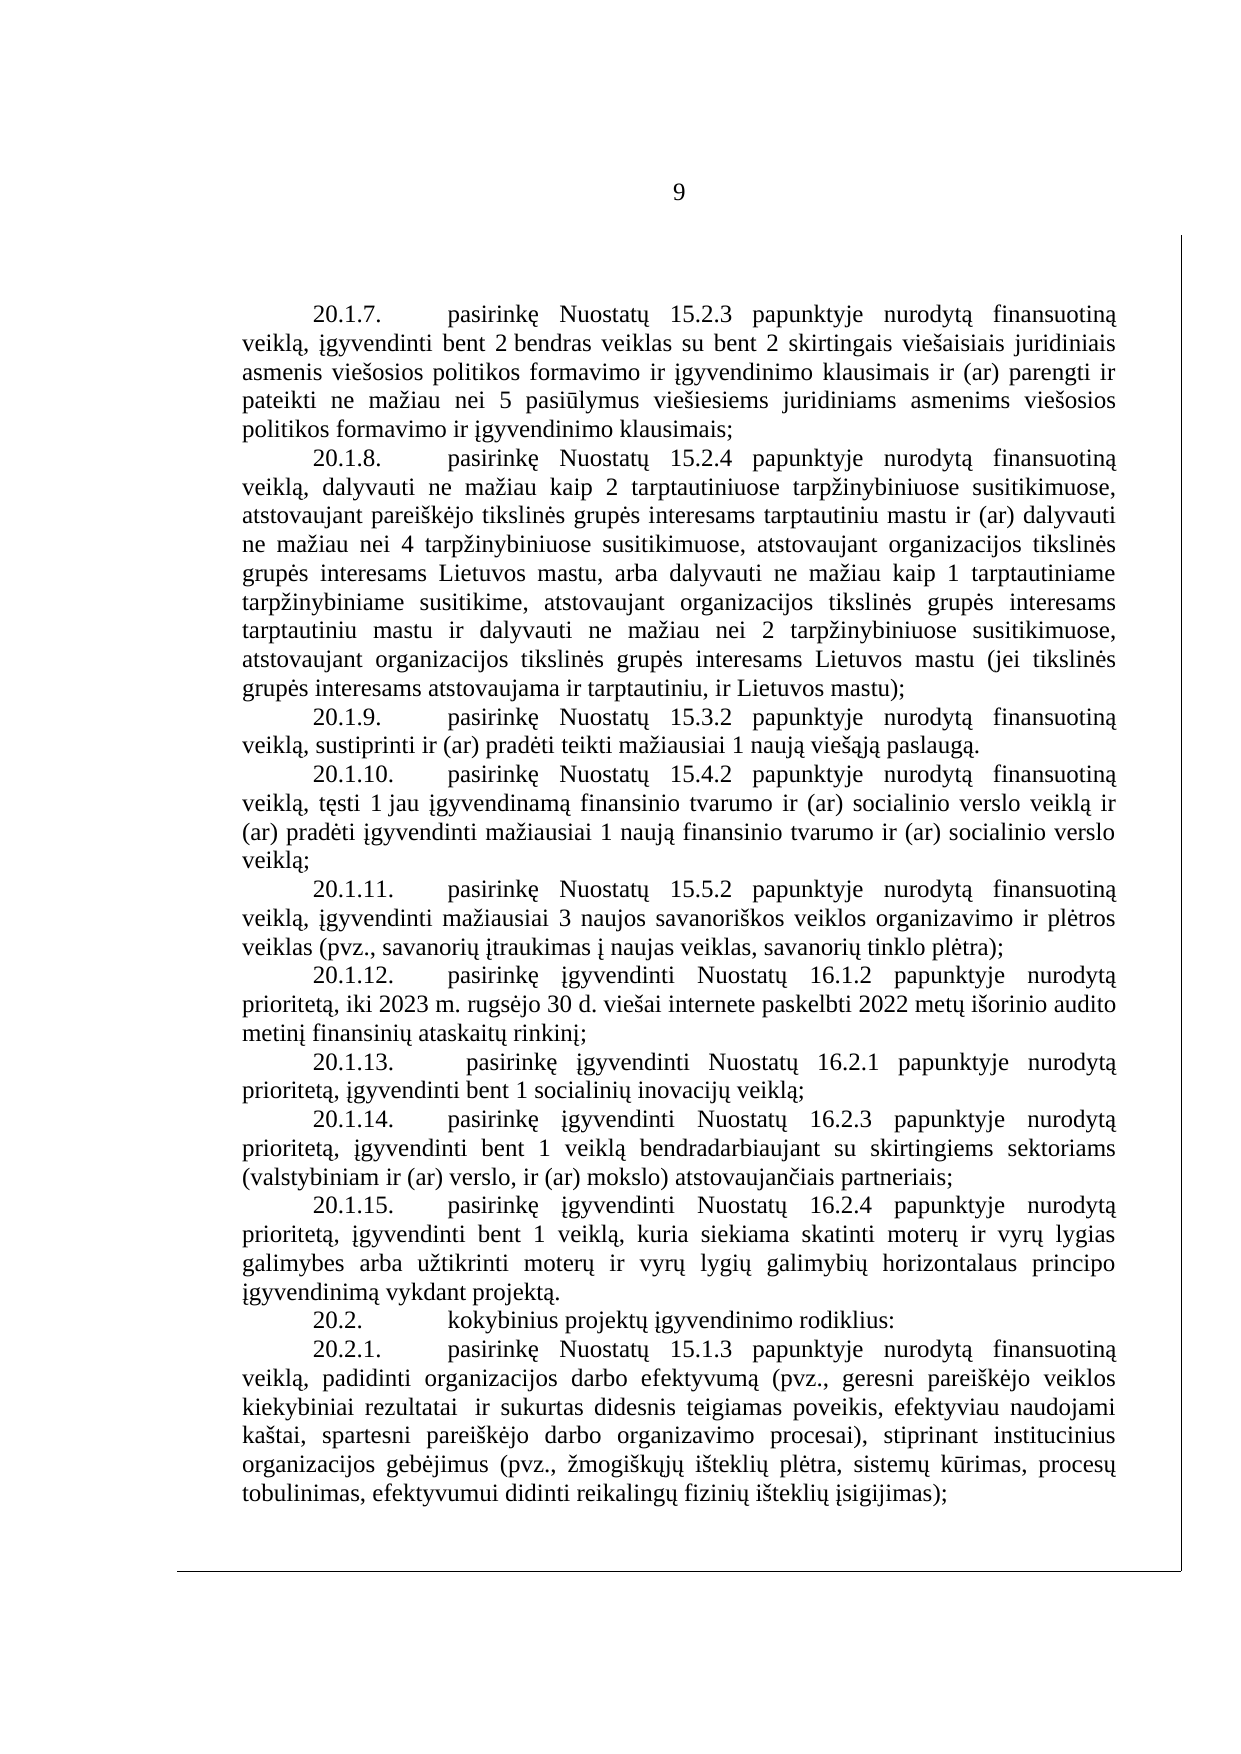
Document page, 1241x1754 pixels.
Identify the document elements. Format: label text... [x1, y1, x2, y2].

text 20.1.11. pasirinkę Nuostatų 15.5.2 papunktyje nurodytą finansuotiną veiklą, įgyvendinti mažiausiai 3 naujos savanoriškos veiklos organizavimo ir plėtros veiklas (pvz., savanorių įtraukimas į naujas veiklas, savanorių tinklo plėtra); [177, 874, 1181, 961]
text 20.1.10. pasirinkę Nuostatų 15.4.2 papunktyje nurodytą finansuotiną veiklą, tęsti 1 jau įgyvendinamą finansinio tvarumo ir (ar) socialinio verslo veiklą ir (ar) pradėti įgyvendinti mažiausiai 1 naują finansinio tvarumo ir (ar) socialinio verslo veiklą; [177, 759, 1181, 874]
text 20.1.8. pasirinkę Nuostatų 15.2.4 papunktyje nurodytą finansuotiną veiklą, dalyvauti ne mažiau kaip 2 tarptautiniuose tarpžinybiniuose susitikimuose, atstovaujant pareiškėjo tikslinės grupės interesams tarptautiniu mastu ir (ar) dalyvauti ne mažiau nei 4 tarpžinybiniuose susitikimuose, atstovaujant organizacijos tikslinės grupės interesams Lietuvos mastu, arba dalyvauti ne mažiau kaip 1 tarptautiniame tarpžinybiniame susitikime, atstovaujant organizacijos tikslinės grupės interesams tarptautiniu mastu ir dalyvauti ne mažiau nei 2 tarpžinybiniuose susitikimuose, atstovaujant organizacijos tikslinės grupės interesams Lietuvos mastu (jei tikslinės grupės interesams atstovaujama ir tarptautiniu, ir Lietuvos mastu); [177, 443, 1181, 702]
text 20.1.9. pasirinkę Nuostatų 15.3.2 papunktyje nurodytą finansuotiną veiklą, sustiprinti ir (ar) pradėti teikti mažiausiai 1 naują viešąją paslaugą. [177, 702, 1181, 759]
text 20.1.14. pasirinkę įgyvendinti Nuostatų 16.2.3 papunktyje nurodytą prioritetą, įgyvendinti bent 1 veiklą bendradarbiaujant su skirtingiems sektoriams (valstybiniam ir (ar) verslo, ir (ar) mokslo) atstovaujančiais partneriais; [177, 1104, 1181, 1191]
text 20.1.13. pasirinkę įgyvendinti Nuostatų 16.2.1 papunktyje nurodytą prioritetą, įgyvendinti bent 1 socialinių inovacijų veiklą; [177, 1047, 1181, 1104]
text 20.2. kokybinius projektų įgyvendinimo rodiklius: [177, 1306, 1181, 1334]
text 20.1.7. pasirinkę Nuostatų 15.2.3 papunktyje nurodytą finansuotiną veiklą, įgyvendinti bent 2 bendras veiklas su bent 2 skirtingais viešaisiais juridiniais asmenis viešosios politikos formavimo ir įgyvendinimo klausimais ir (ar) parengti ir pateikti ne mažiau nei 5 pasiūlymus viešiesiems juridiniams asmenims viešosios politikos formavimo ir įgyvendinimo klausimais; [177, 235, 1181, 443]
text 20.2.1. pasirinkę Nuostatų 15.1.3 papunktyje nurodytą finansuotiną veiklą, padidinti organizacijos darbo efektyvumą (pvz., geresni pareiškėjo veiklos kiekybiniai rezultatai ir sukurtas didesnis teigiamas poveikis, efektyviau naudojami kaštai, spartesni pareiškėjo darbo organizavimo procesai), stiprinant institucinius organizacijos gebėjimus (pvz., žmogiškųjų išteklių plėtra, sistemų kūrimas, procesų tobulinimas, efektyvumui didinti reikalingų fizinių išteklių įsigijimas); [177, 1334, 1181, 1571]
text 20.1.15. pasirinkę įgyvendinti Nuostatų 16.2.4 papunktyje nurodytą prioritetą, įgyvendinti bent 1 veiklą, kuria siekiama skatinti moterų ir vyrų lygias galimybes arba užtikrinti moterų ir vyrų lygių galimybių horizontalaus principo įgyvendinimą vykdant projektą. [177, 1191, 1181, 1306]
text 20.1.12. pasirinkę įgyvendinti Nuostatų 16.1.2 papunktyje nurodytą prioritetą, iki 2023 m. rugsėjo 30 d. viešai internete paskelbti 2022 metų išorinio audito metinį finansinių ataskaitų rinkinį; [177, 961, 1181, 1047]
